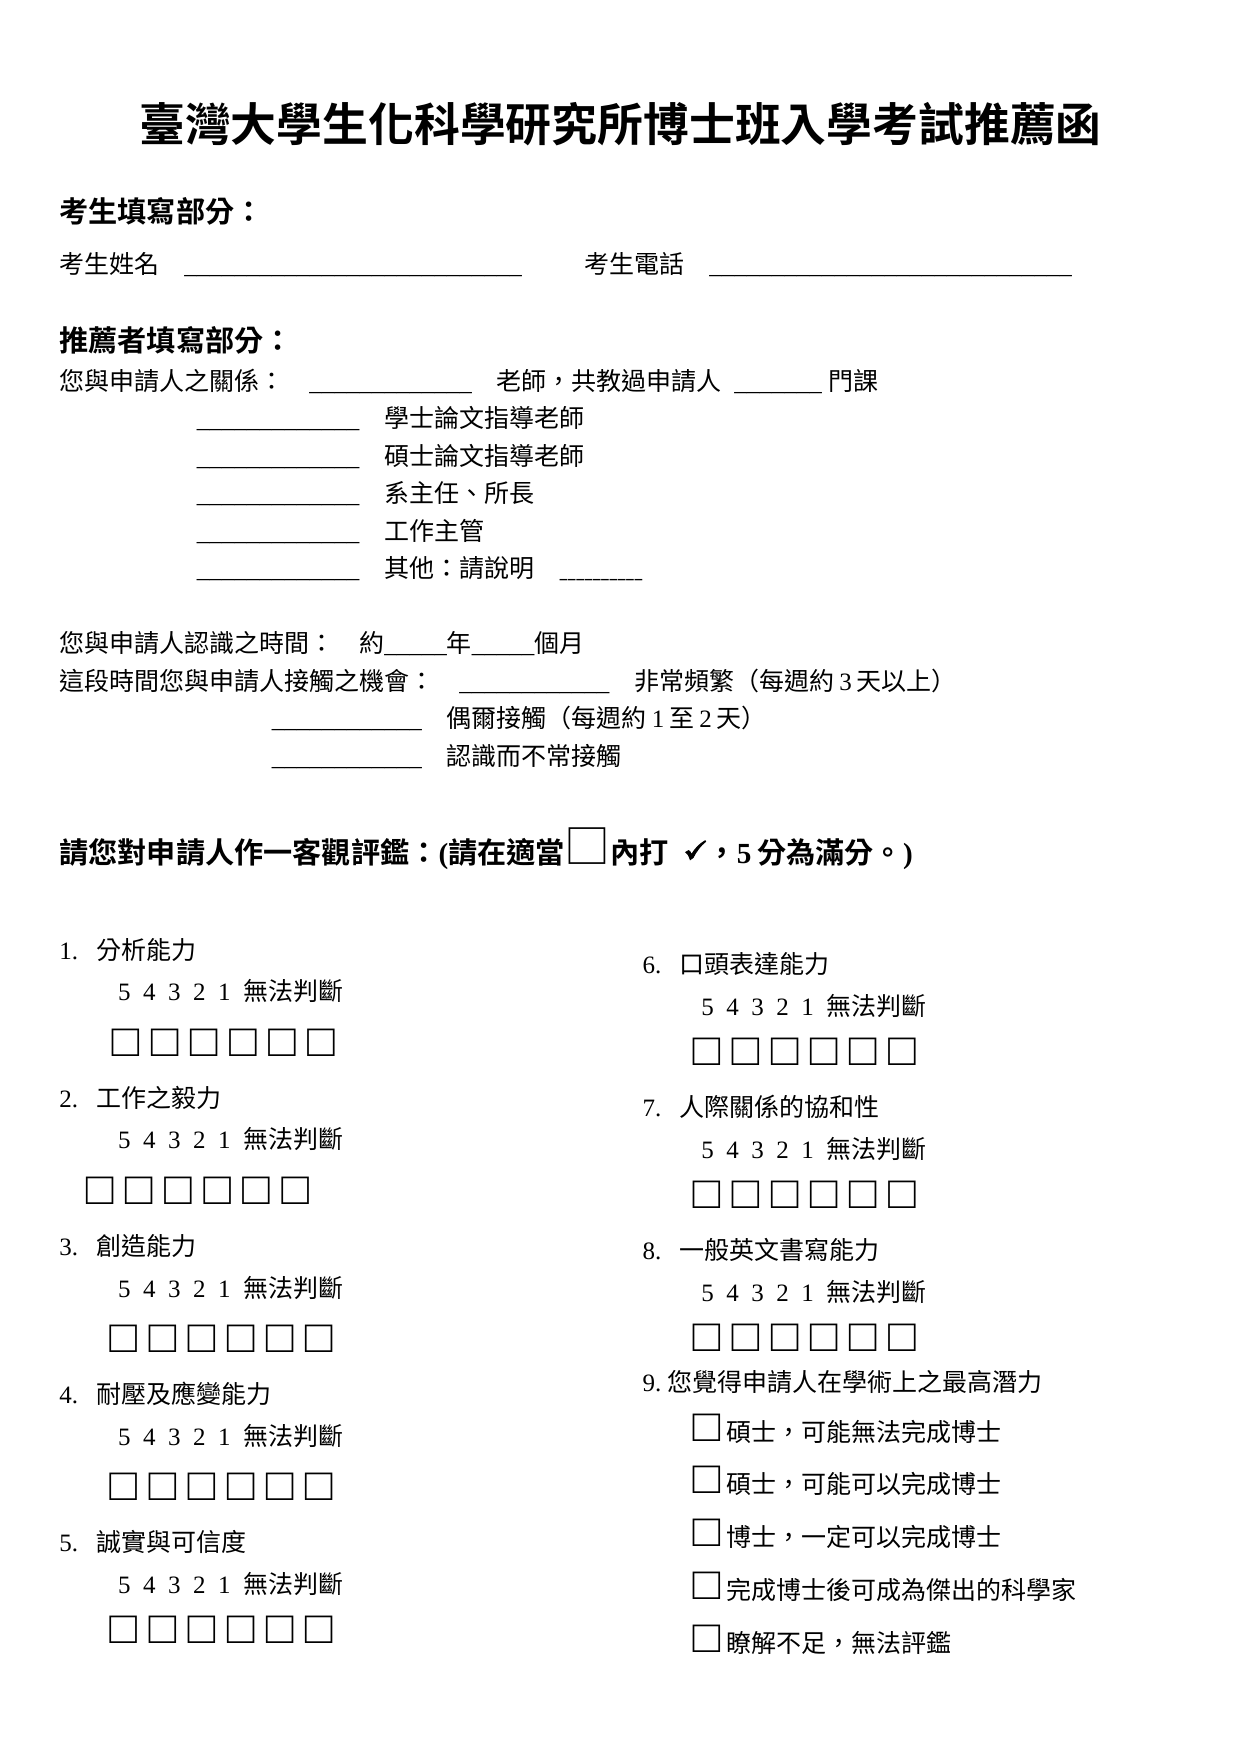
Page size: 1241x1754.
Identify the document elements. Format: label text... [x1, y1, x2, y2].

text □ 碩士，可能無法完成博士 [692, 1398, 1181, 1451]
text □ □ □ □ □ □ [692, 1022, 1181, 1075]
list 分析能力 [59, 930, 598, 967]
text 9. 您覺得申請人在學術上之最高潛力 [642, 1361, 1181, 1398]
text 您與申請人認識之時間： 約_____年_____個月 [59, 623, 1181, 660]
text 這段時間您與申請人接觸之機會： ____________ 非常頻繁（每週約3天以上） [59, 660, 1181, 698]
text □ □ □ □ □ □ [109, 1458, 598, 1510]
text _____________ 碩士論文指導老師 [59, 435, 1181, 473]
list 誠實與可信度 [59, 1523, 598, 1559]
text 考生姓名 ___________________________ 考生電話 _____________________________ [59, 243, 1181, 280]
text □ □ □ □ □ □ [109, 1013, 598, 1066]
text _____________ 工作主管 [59, 510, 1181, 548]
list 創造能力 [59, 1227, 598, 1263]
text □ □ □ □ □ □ [109, 1601, 598, 1653]
list 耐壓及應變能力 [59, 1375, 598, 1411]
text 5 4 3 2 1 無法判斷 [103, 1268, 598, 1304]
text 5 4 3 2 1 無法判斷 [103, 972, 598, 1008]
text □ □ □ □ □ □ [692, 1308, 1181, 1361]
text 您與申請人之關係： _____________ 老師，共教過申請人 _______ 門課 [59, 360, 1181, 398]
text 5 4 3 2 1 無法判斷 [687, 986, 1181, 1022]
text □ □ □ □ □ □ [109, 1309, 598, 1362]
text 5 4 3 2 1 無法判斷 [687, 1129, 1181, 1165]
text 5 4 3 2 1 無法判斷 [103, 1416, 598, 1452]
text _____________ 系主任、所長 [59, 473, 1181, 510]
list 一般英文書寫能力 [642, 1231, 1181, 1267]
text ____________ 偶爾接觸（每週約1至2天） [59, 698, 1181, 735]
text _____________ 學士論文指導老師 [59, 398, 1181, 435]
text 5 4 3 2 1 無法判斷 [687, 1272, 1181, 1308]
text □ 完成博士後可成為傑出的科學家 [692, 1557, 1181, 1609]
text _____________ 其他：請說明 ˍˍˍˍˍˍˍˍˍˍ [59, 548, 1181, 585]
text 請您對申請人作一客觀評鑑：(請在適當□內打 ，5分為滿分。) [59, 810, 1181, 877]
list 人際關係的協和性 [642, 1088, 1181, 1124]
text 5 4 3 2 1 無法判斷 [103, 1120, 598, 1156]
text 臺灣大學生化科學研究所博士班入學考試推薦函 [59, 89, 1181, 155]
text 5 4 3 2 1 無法判斷 [103, 1564, 598, 1601]
text □ □ □ □ □ □ [692, 1165, 1181, 1218]
text 考生填寫部分： [59, 188, 1181, 230]
text □ 博士，一定可以完成博士 [692, 1504, 1181, 1557]
text □ □ □ □ □ □ [59, 1161, 598, 1214]
text □ 碩士，可能可以完成博士 [692, 1451, 1181, 1504]
text ____________ 認識而不常接觸 [59, 735, 1181, 773]
list 口頭表達能力 [642, 945, 1181, 981]
text □ 瞭解不足，無法評鑑 [692, 1609, 1181, 1662]
list 工作之毅力 [59, 1078, 598, 1115]
text 推薦者填寫部分： [59, 318, 1181, 360]
